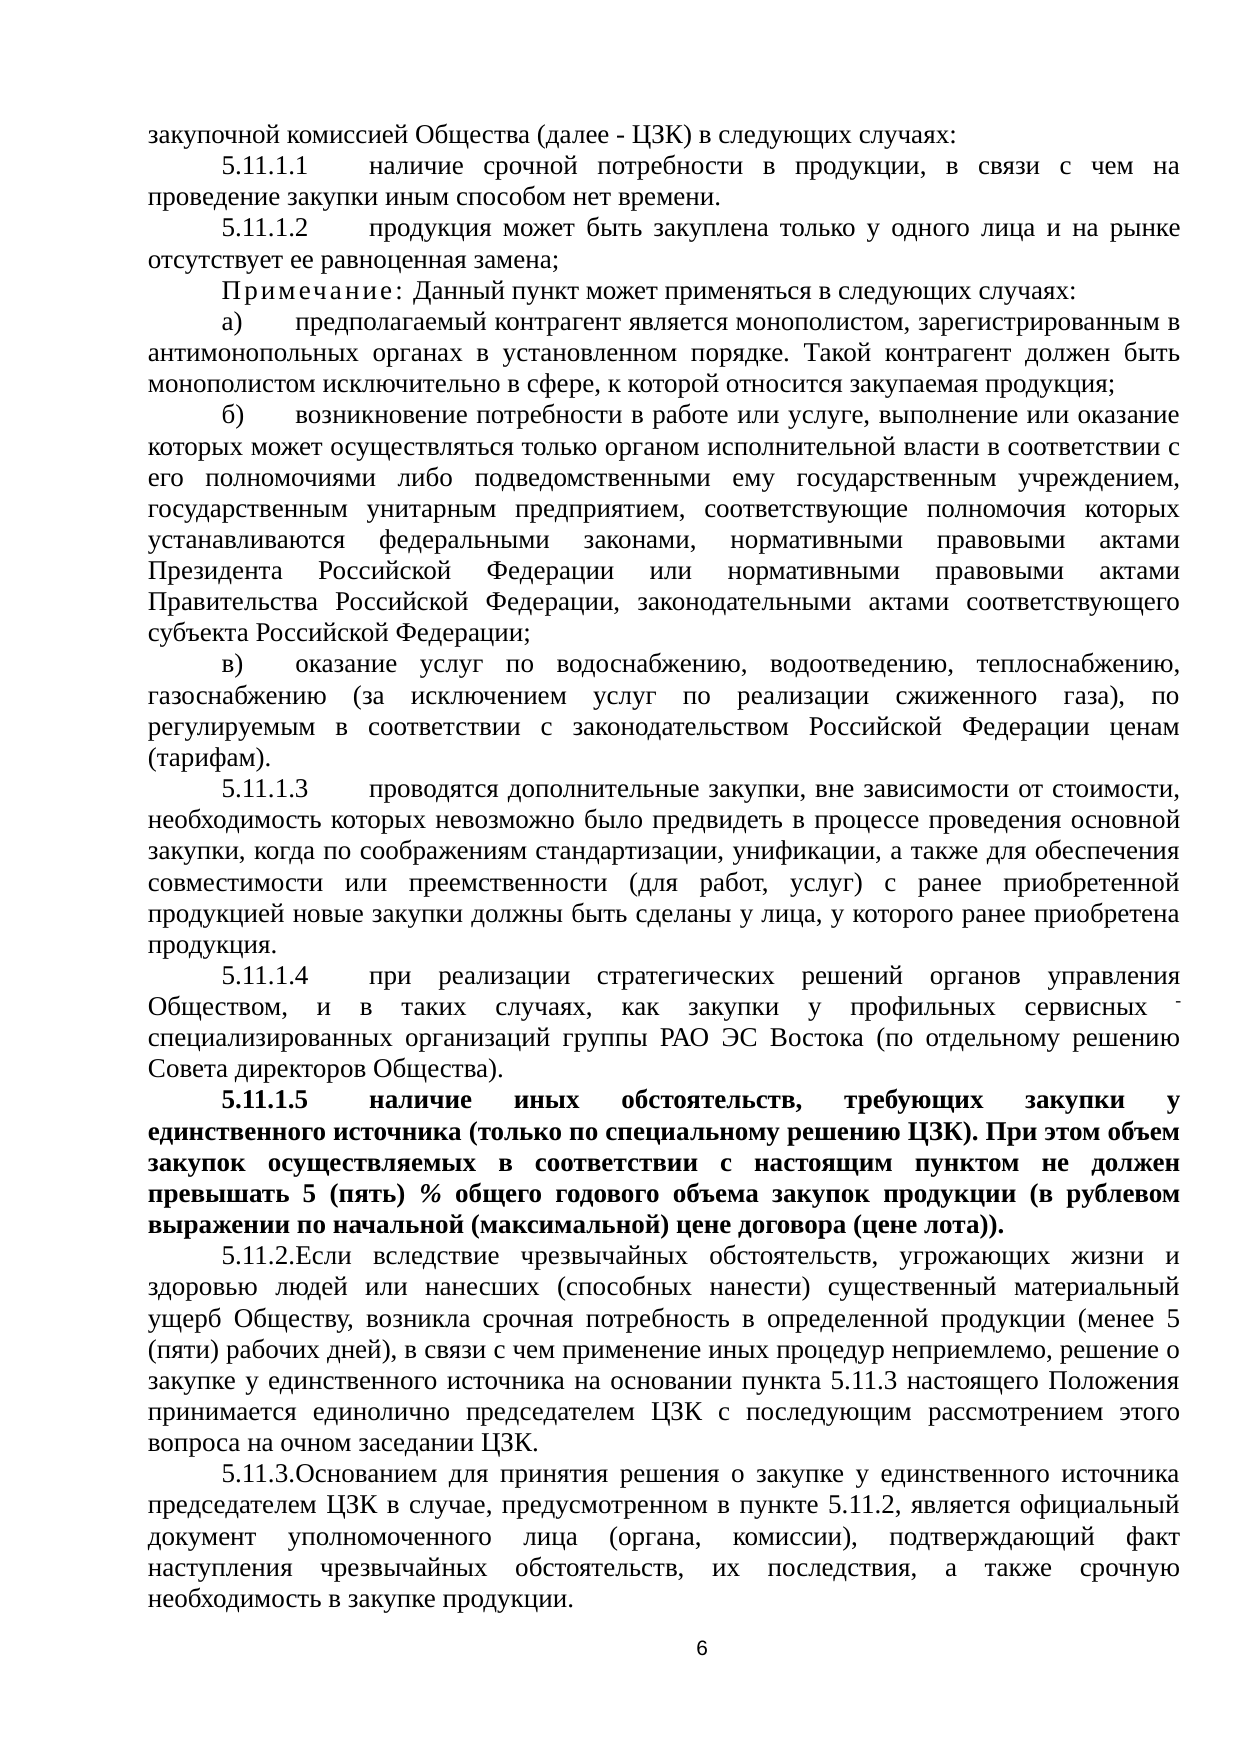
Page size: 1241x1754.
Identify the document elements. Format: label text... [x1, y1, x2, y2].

text а) предполагаемый контрагент является монополистом, зарегистрированным в антимонопольных органах в установленном порядке. Такой контрагент должен быть монополистом исключительно в сфере, к которой относится закупаемая продукция; [148, 305, 1181, 398]
text 5.11.3. Основанием для принятия решения о закупке у единственного источника председателем ЦЗК в случае, предусмотренном в пункте 5.11.2, является официальный документ уполномоченного лица (органа, комиссии), подтверждающий факт наступления чрезвычайных обстоятельств, их последствия, а также срочную необходимость в закупке продукции. [148, 1457, 1181, 1613]
text в) оказание услуг по водоснабжению, водоотведению, теплоснабжению, газоснабжению (за исключением услуг по реализации сжиженного газа), по регулируемым в соответствии с законодательством Российской Федерации ценам (тарифам). [148, 648, 1181, 772]
text Примечание: Данный пункт может применяться в следующих случаях: [148, 274, 1181, 305]
text 5.11.1.2 продукция может быть закуплена только у одного лица и на рынке отсутствует ее равноценная замена; [148, 212, 1181, 274]
text 5.11.1.4 при реализации стратегических решений органов управления Обществом, и в таких случаях, как закупки у профильных сервисных - специализированных организаций группы РАО ЭС Востока (по отдельному решению Совета директоров Общества). [148, 959, 1181, 1084]
text 5.11.1.3 проводятся дополнительные закупки, вне зависимости от стоимости, необходимость которых невозможно было предвидеть в процессе проведения основной закупки, когда по соображениям стандартизации, унификации, а также для обеспечения совместимости или преемственности (для работ, услуг) с ранее приобретенной продукцией новые закупки должны быть сделаны у лица, у которого ранее приобретена продукция. [148, 772, 1181, 959]
text 5.11.1.5 наличие иных обстоятельств, требующих закупки у единственного источника (только по специальному решению ЦЗК). При этом объем закупок осуществляемых в соответствии с настоящим пунктом не должен превышать 5 (пять) % общего годового объема закупок продукции (в рублевом выражении по начальной (максимальной) цене договора (цене лота)). [148, 1084, 1181, 1239]
text б) возникновение потребности в работе или услуге, выполнение или оказание которых может осуществляться только органом исполнительной власти в соответствии с его полномочиями либо подведомственными ему государственным учреждением, государственным унитарным предприятием, соответствующие полномочия которых устанавливаются федеральными законами, нормативными правовыми актами Президента Российской Федерации или нормативными правовыми актами Правительства Российской Федерации, законодательными актами соответствующего субъекта Российской Федерации; [148, 398, 1181, 648]
text 5.11.1.1 наличие срочной потребности в продукции, в связи с чем на проведение закупки иным способом нет времени. [148, 149, 1181, 212]
text 5.11.2. Если вследствие чрезвычайных обстоятельств, угрожающих жизни и здоровью людей или нанесших (способных нанести) существенный материальный ущерб Обществу, возникла срочная потребность в определенной продукции (менее 5 (пяти) рабочих дней), в связи с чем применение иных процедур неприемлемо, решение о закупке у единственного источника на основании пункта 5.11.3 настоящего Положения принимается единолично председателем ЦЗК с последующим рассмотрением этого вопроса на очном заседании ЦЗК. [148, 1239, 1181, 1457]
text закупочной комиссией Общества (далее - ЦЗК) в следующих случаях: [148, 118, 1181, 149]
